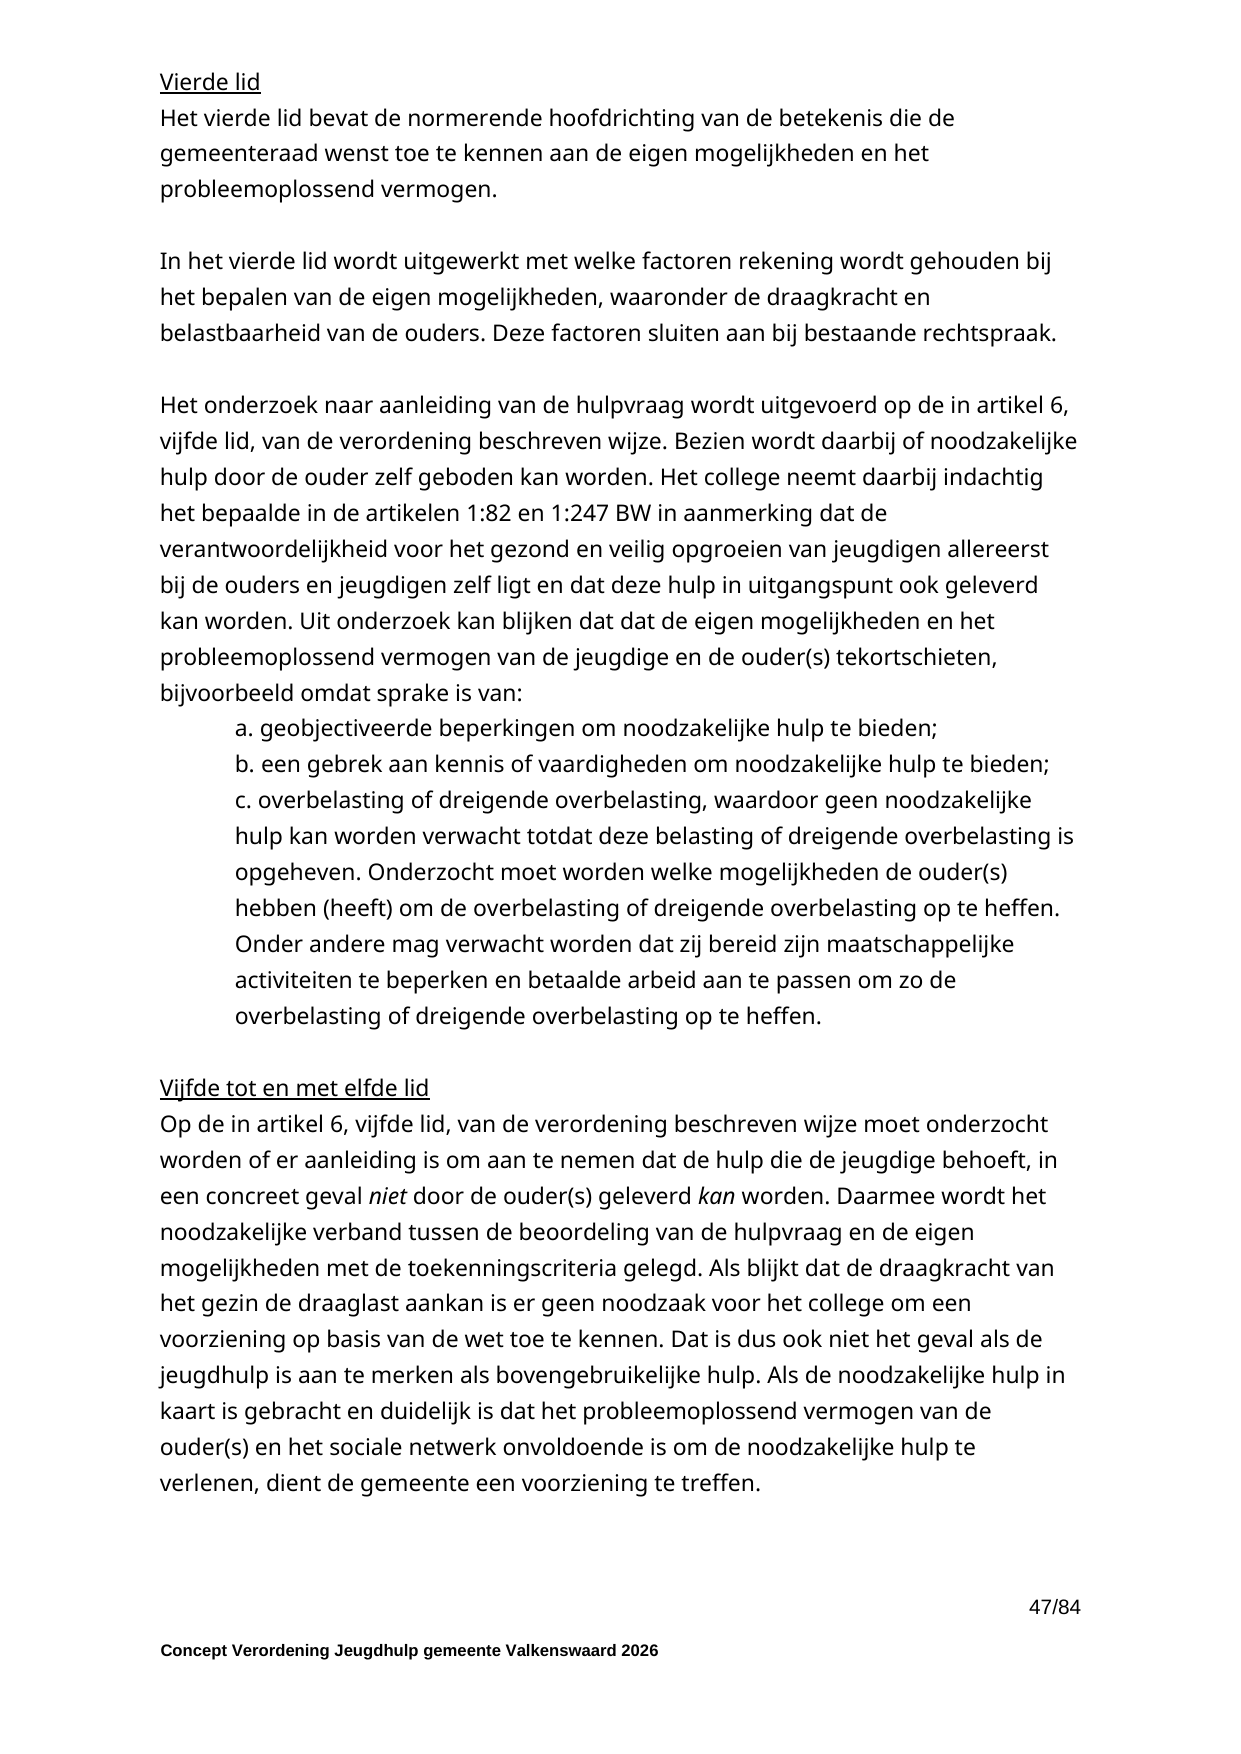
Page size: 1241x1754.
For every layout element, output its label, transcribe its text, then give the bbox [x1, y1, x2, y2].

text b. een gebrek aan kennis of vaardigheden om noodzakelijke hulp te bieden; [159, 748, 1081, 779]
text Vijfde tot en met elfde lid [159, 1072, 1081, 1103]
text Het onderzoek naar aanleiding van de hulpvraag wordt uitgevoerd op de in artikel 6, vijfde lid, van de verordening beschreven wijze. Bezien wordt daarbij of noodzakelijke hulp door de ouder zelf geboden kan worden. Het college neemt daarbij indachtig het bepaalde in de artikelen 1:82 en 1:247 BW in aanmerking dat de verantwoordelijkheid voor het gezond en veilig opgroeien van jeugdigen allereerst bij de ouders en jeugdigen zelf ligt en dat deze hulp in uitgangspunt ook geleverd kan worden. Uit onderzoek kan blijken dat dat de eigen mogelijkheden en het probleemoplossend vermogen van de jeugdige en de ouder(s) tekortschieten, bijvoorbeeld omdat sprake is van: [159, 389, 1081, 708]
text In het vierde lid wordt uitgewerkt met welke factoren rekening wordt gehouden bij het bepalen van de eigen mogelijkheden, waaronder de draagkracht en belastbaarheid van de ouders. Deze factoren sluiten aan bij bestaande rechtspraak. [159, 245, 1081, 348]
text Vierde lid [159, 66, 1081, 97]
text Op de in artikel 6, vijfde lid, van de verordening beschreven wijze moet onderzocht worden of er aanleiding is om aan te nemen dat de hulp die de jeugdige behoeft, in een concreet geval niet door de ouder(s) geleverd kan worden. Daarmee wordt het noodzakelijke verband tussen de beoordeling van de hulpvraag en de eigen mogelijkheden met de toekenningscriteria gelegd. Als blijkt dat de draagkracht van het gezin de draaglast aankan is er geen noodzaak voor het college om een voorziening op basis van de wet toe te kennen. Dat is dus ook niet het geval als de jeugdhulp is aan te merken als bovengebruikelijke hulp. Als de noodzakelijke hulp in kaart is gebracht en duidelijk is dat het probleemoplossend vermogen van de ouder(s) en het sociale netwerk onvoldoende is om de noodzakelijke hulp te verlenen, dient de gemeente een voorziening te treffen. [159, 1108, 1081, 1498]
text a. geobjectiveerde beperkingen om noodzakelijke hulp te bieden; [159, 712, 1081, 744]
text Het vierde lid bevat de normerende hoofdrichting van de betekenis die de gemeenteraad wenst toe te kennen aan de eigen mogelijkheden en het probleemoplossend vermogen. [159, 101, 1081, 204]
text c. overbelasting of dreigende overbelasting, waardoor geen noodzakelijke hulp kan worden verwacht totdat deze belasting of dreigende overbelasting is opgeheven. Onderzocht moet worden welke mogelijkheden de ouder(s) hebben (heeft) om de overbelasting of dreigende overbelasting op te heffen. Onder andere mag verwacht worden dat zij bereid zijn maatschappelijke activiteiten te beperken en betaalde arbeid aan te passen om zo de overbelasting of dreigende overbelasting op te heffen. [234, 784, 1081, 1031]
